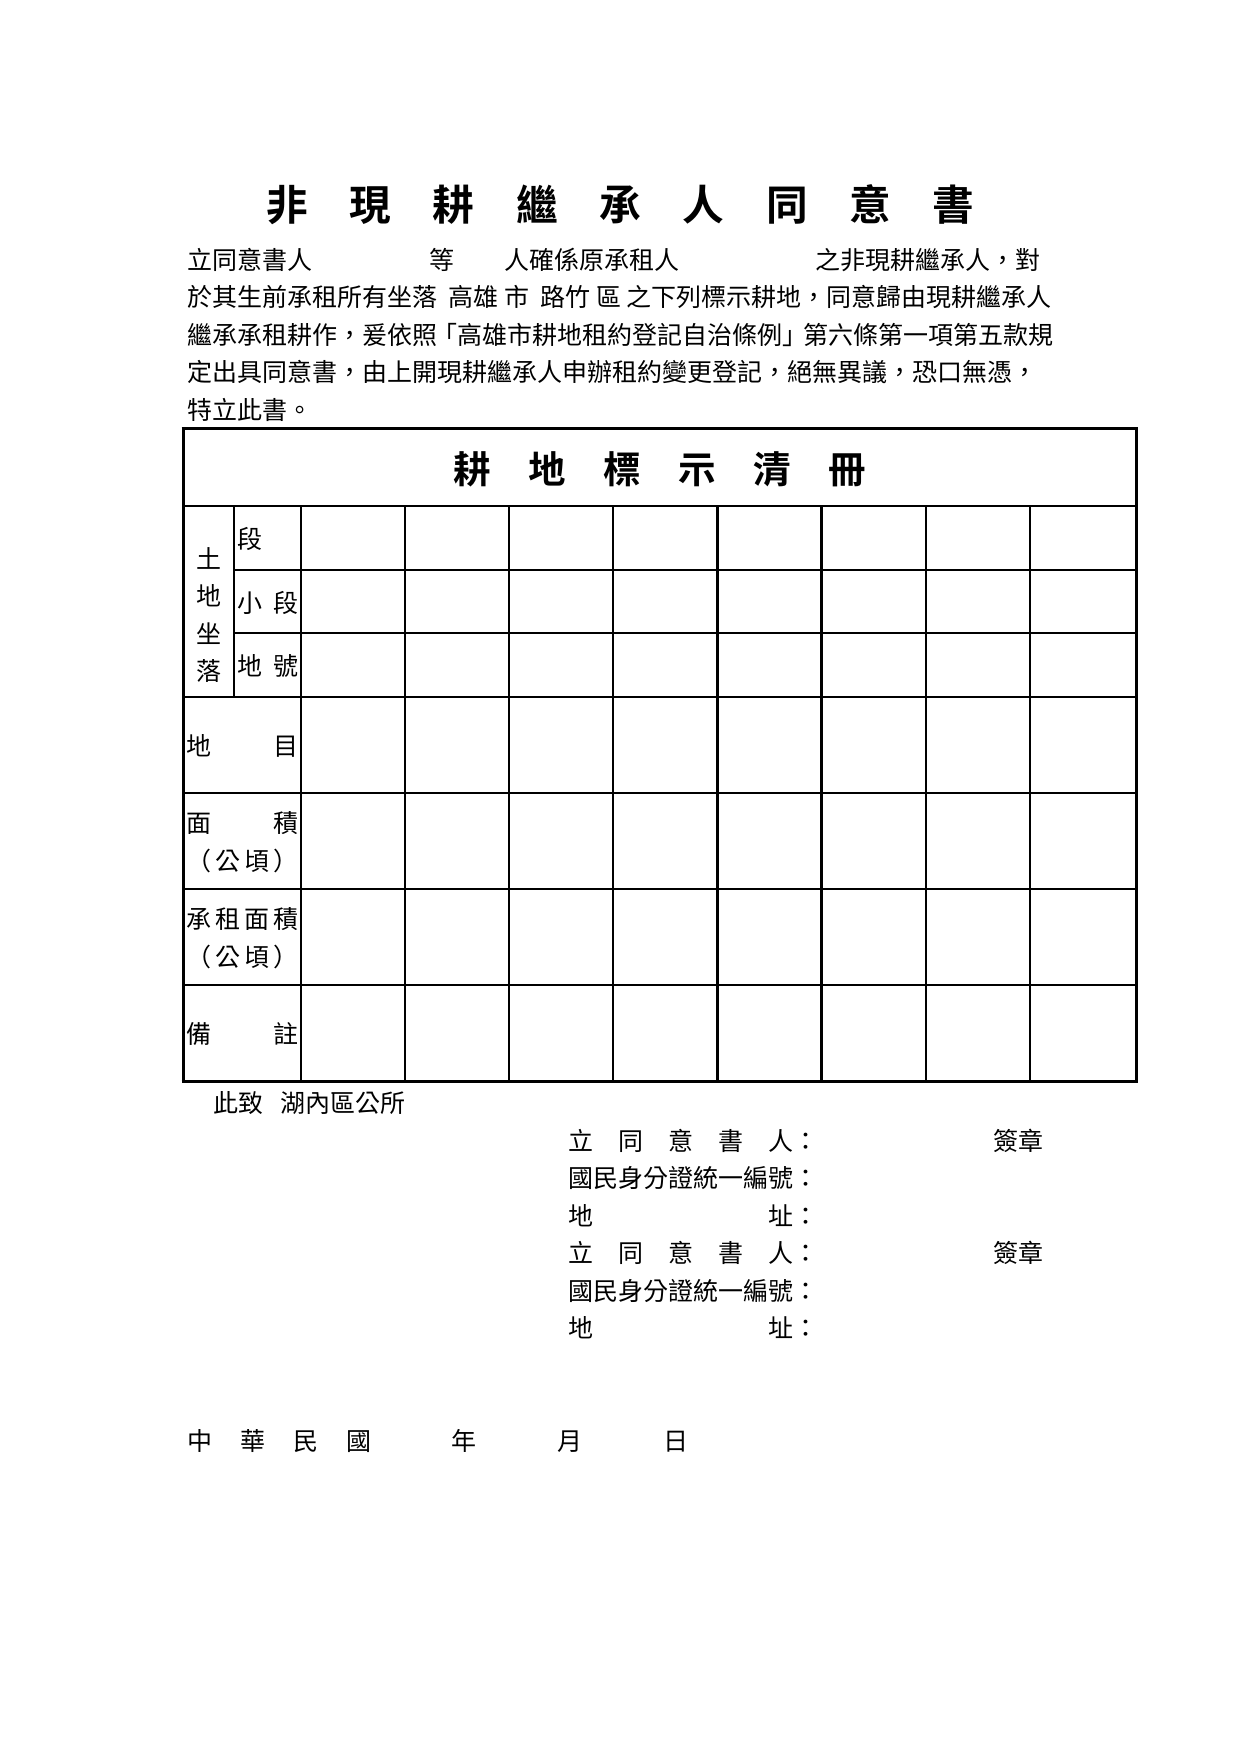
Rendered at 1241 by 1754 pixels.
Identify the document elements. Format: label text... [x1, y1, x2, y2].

table_cell [1031, 507, 1135, 568]
text 此致 湖內區公所 [187, 1083, 1053, 1121]
table_cell [302, 794, 404, 888]
table_cell [1031, 986, 1135, 1080]
table_cell 面積 （公頃） [185, 794, 300, 888]
table_cell 地號 [235, 634, 300, 696]
table_cell [614, 634, 716, 696]
table_cell [927, 986, 1029, 1080]
table_cell [302, 634, 404, 696]
table_cell [1031, 794, 1135, 888]
table_cell [302, 698, 404, 792]
table_cell [823, 698, 925, 792]
text 非 現 耕 繼 承 人 同 意 書 [187, 164, 1053, 239]
table_cell [719, 986, 820, 1080]
table_cell 地目 [185, 698, 300, 792]
table_cell 小段 [235, 571, 300, 632]
table_cell [614, 794, 716, 888]
table_cell [719, 571, 820, 632]
table_cell [719, 507, 820, 568]
table_cell [406, 890, 508, 984]
table_cell [406, 634, 508, 696]
table_cell 備註 [185, 986, 300, 1080]
text 中 華 民 國 年 月 日 [187, 1421, 1053, 1458]
text 立同意書人 等 人確係原承租人 之非現耕繼承人，對於其生前承租所有坐落 高雄 市 路竹 區 之下列標示耕地，同意歸由現耕繼承人 繼承承租耕作，爰依照「高雄市耕地租約登記自治條例」第六條第一項第五款規定出具同意書，由上開現耕繼承人申辦租約變更登記，絕無異議，恐口無憑，特立此書。 [187, 239, 1053, 427]
text 立 同 意 書 人： 簽章 [568, 1233, 1053, 1271]
table_cell [510, 571, 612, 632]
table_cell [614, 571, 716, 632]
table_cell [406, 571, 508, 632]
table_cell [406, 698, 508, 792]
table_cell [510, 698, 612, 792]
table_cell [302, 507, 404, 568]
table_cell [510, 890, 612, 984]
table_cell [823, 507, 925, 568]
table_cell [719, 890, 820, 984]
table_cell [719, 634, 820, 696]
table_cell [823, 890, 925, 984]
table_cell 承租面積 （公頃） [185, 890, 300, 984]
text 立 同 意 書 人： 簽章 [568, 1121, 1053, 1158]
table_cell 土 地 坐 落 [185, 507, 233, 696]
text 地 址： [568, 1308, 1053, 1346]
table_cell [927, 634, 1029, 696]
table_cell [510, 986, 612, 1080]
table_cell [823, 986, 925, 1080]
table_cell [510, 507, 612, 568]
table_cell [927, 890, 1029, 984]
table_cell [614, 698, 716, 792]
table_cell [823, 794, 925, 888]
table_cell [406, 507, 508, 568]
table_cell [614, 890, 716, 984]
text 國民身分證統一編號： [568, 1158, 1053, 1196]
table_cell [927, 507, 1029, 568]
table_cell [510, 794, 612, 888]
table_cell [823, 634, 925, 696]
table_cell [823, 571, 925, 632]
table_cell [614, 507, 716, 568]
table_cell [927, 794, 1029, 888]
table_cell [1031, 890, 1135, 984]
table_header 耕 地 標 示 清 冊 [185, 430, 1135, 505]
table_cell [406, 794, 508, 888]
table_cell [927, 571, 1029, 632]
table_cell [927, 698, 1029, 792]
table_cell [302, 986, 404, 1080]
table_cell [1031, 634, 1135, 696]
table_cell [1031, 698, 1135, 792]
text 國民身分證統一編號： [568, 1271, 1053, 1308]
table_cell [302, 571, 404, 632]
text 地 址： [568, 1196, 1053, 1233]
table_cell [406, 986, 508, 1080]
table_cell [719, 698, 820, 792]
table_cell [302, 890, 404, 984]
table_cell [1031, 571, 1135, 632]
table_cell [614, 986, 716, 1080]
table_cell 段 [235, 507, 300, 568]
table_cell [510, 634, 612, 696]
table_cell [719, 794, 820, 888]
